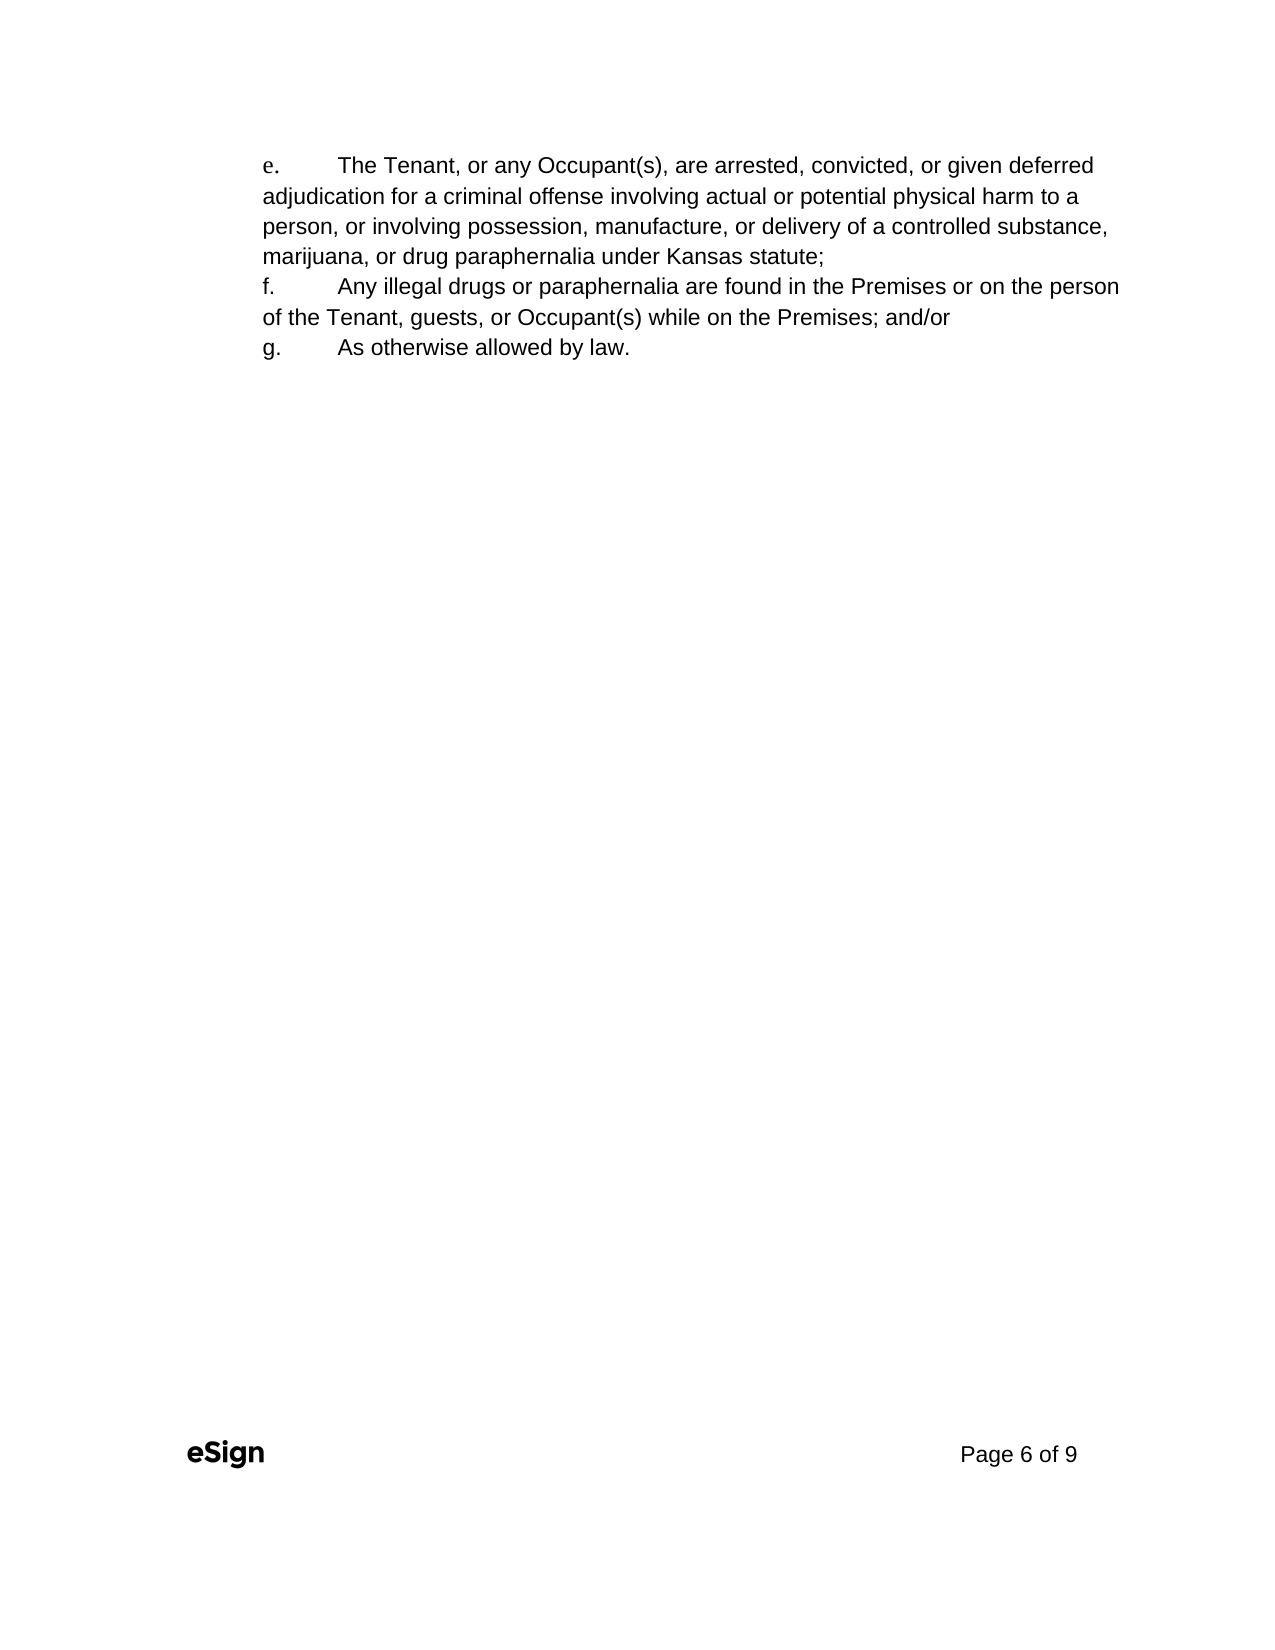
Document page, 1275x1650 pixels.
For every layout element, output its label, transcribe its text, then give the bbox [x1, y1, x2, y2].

list Any illegal drugs or paraphernalia are found in the Premises or on the person of the Tenant, guests, or Occupant(s) while on the Premises; and/or [262, 273, 1125, 330]
list As otherwise allowed by law. [262, 334, 1125, 360]
list The Tenant, or any Occupant(s), are arrested, convicted, or given deferred adjudication for a criminal offense involving actual or potential physical harm to a person, or involving possession, manufacture, or delivery of a controlled substance, marijuana, or drug paraphernalia under Kansas statute; [262, 150, 1125, 269]
